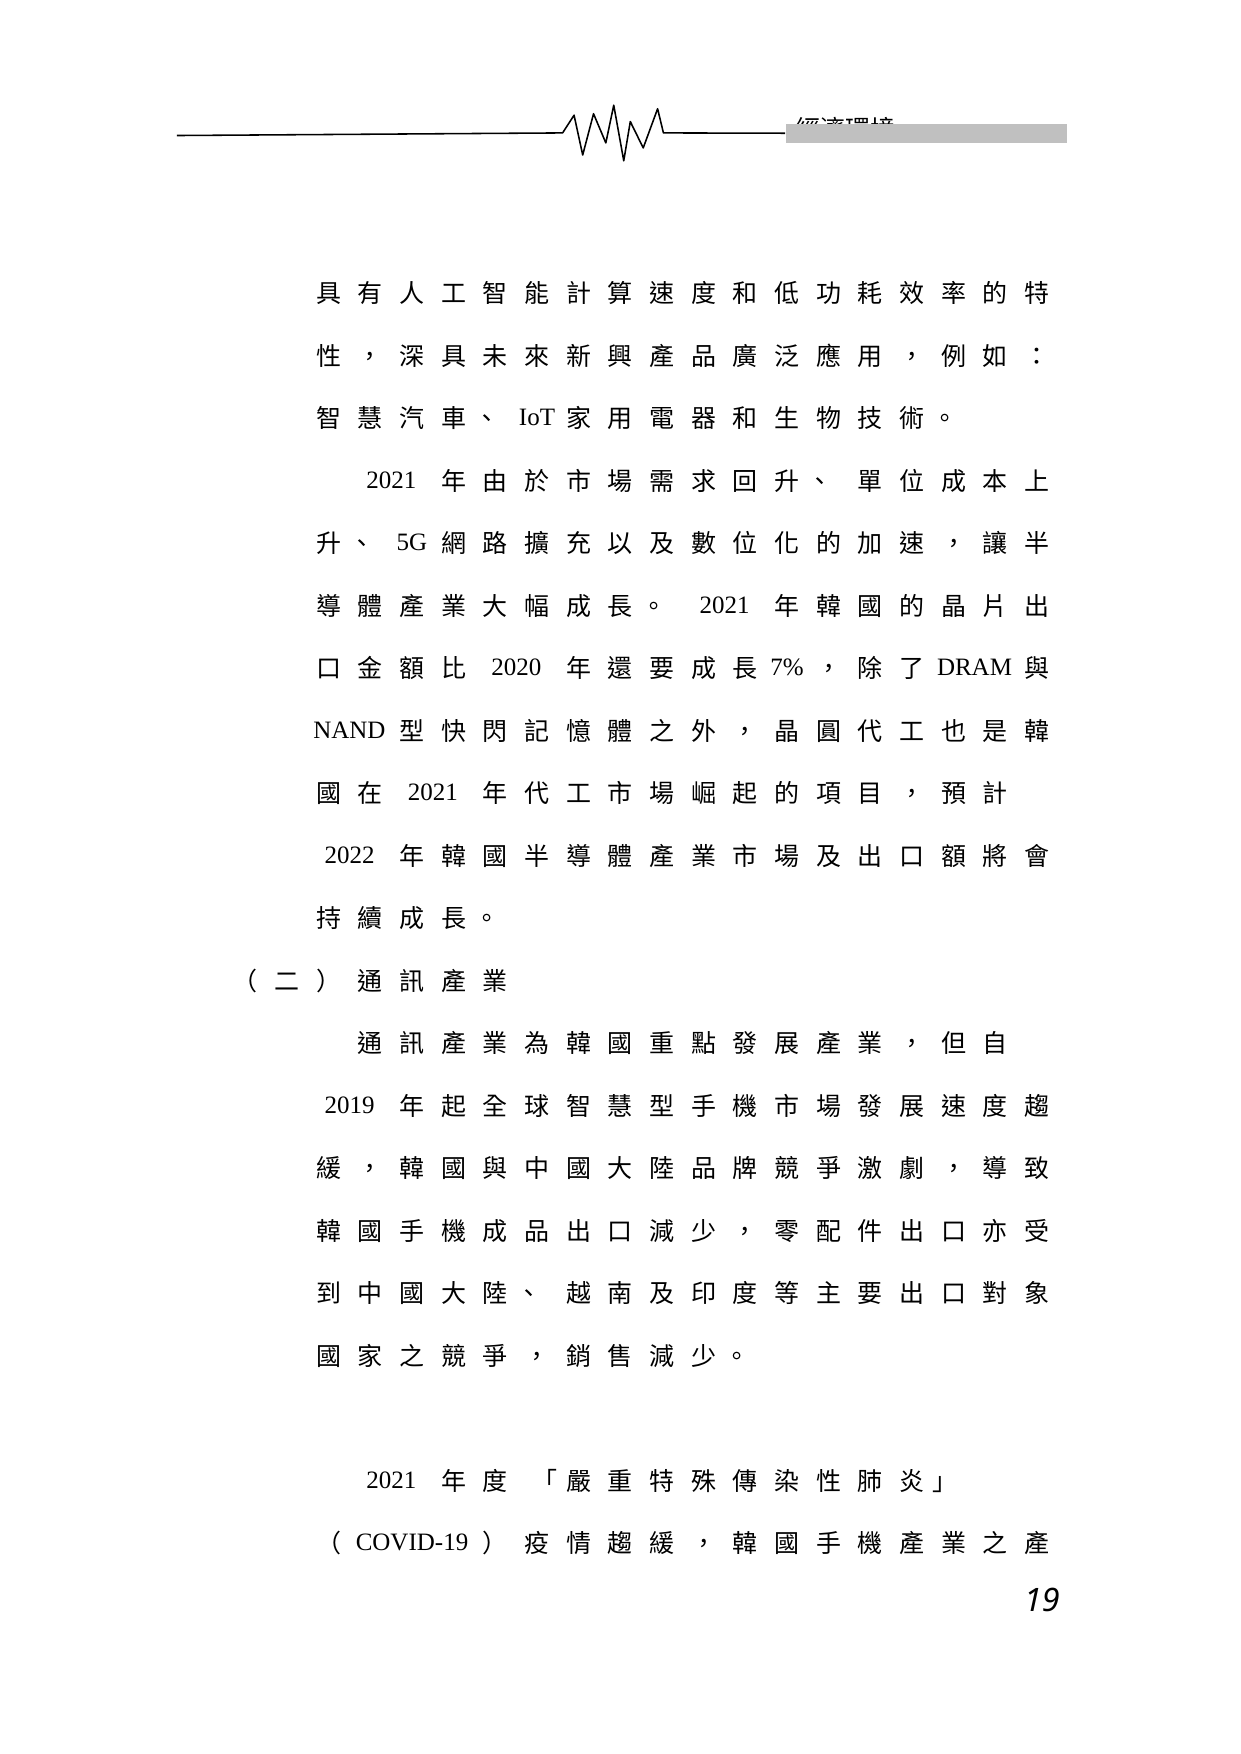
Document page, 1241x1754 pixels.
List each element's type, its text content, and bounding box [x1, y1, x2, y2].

text 具有人工智能計算速度和低功耗效率的特性，深具未來新興產品廣泛應用，例如：智慧汽車、IoT家用電器和生物技術。 [281, 250, 1058, 438]
text 2021年由於市場需求回升、單位成本上升、5G網路擴充以及數位化的加速，讓半導體產業大幅成長。2021年韓國的晶片出口金額比2020年還要成長7%，除了DRAM與NAND型快閃記憶體之外，晶圓代工也是韓國在2021年代工市場崛起的項目，預計2022年韓國半導體產業市場及出口額將會持續成長。 [281, 438, 1058, 938]
text 2021年度「嚴重特殊傳染性肺炎」（COVID-19）疫情趨緩，韓國手機產業之產 [281, 1438, 1058, 1563]
text 通訊產業為韓國重點發展產業，但自2019年起全球智慧型手機市場發展速度趨緩，韓國與中國大陸品牌競爭激劇，導致韓國手機成品出口減少，零配件出口亦受到中國大陸、越南及印度等主要出口對象國家之競爭，銷售減少。 [281, 1000, 1058, 1375]
text （二）通訊產業 [207, 938, 1058, 1000]
